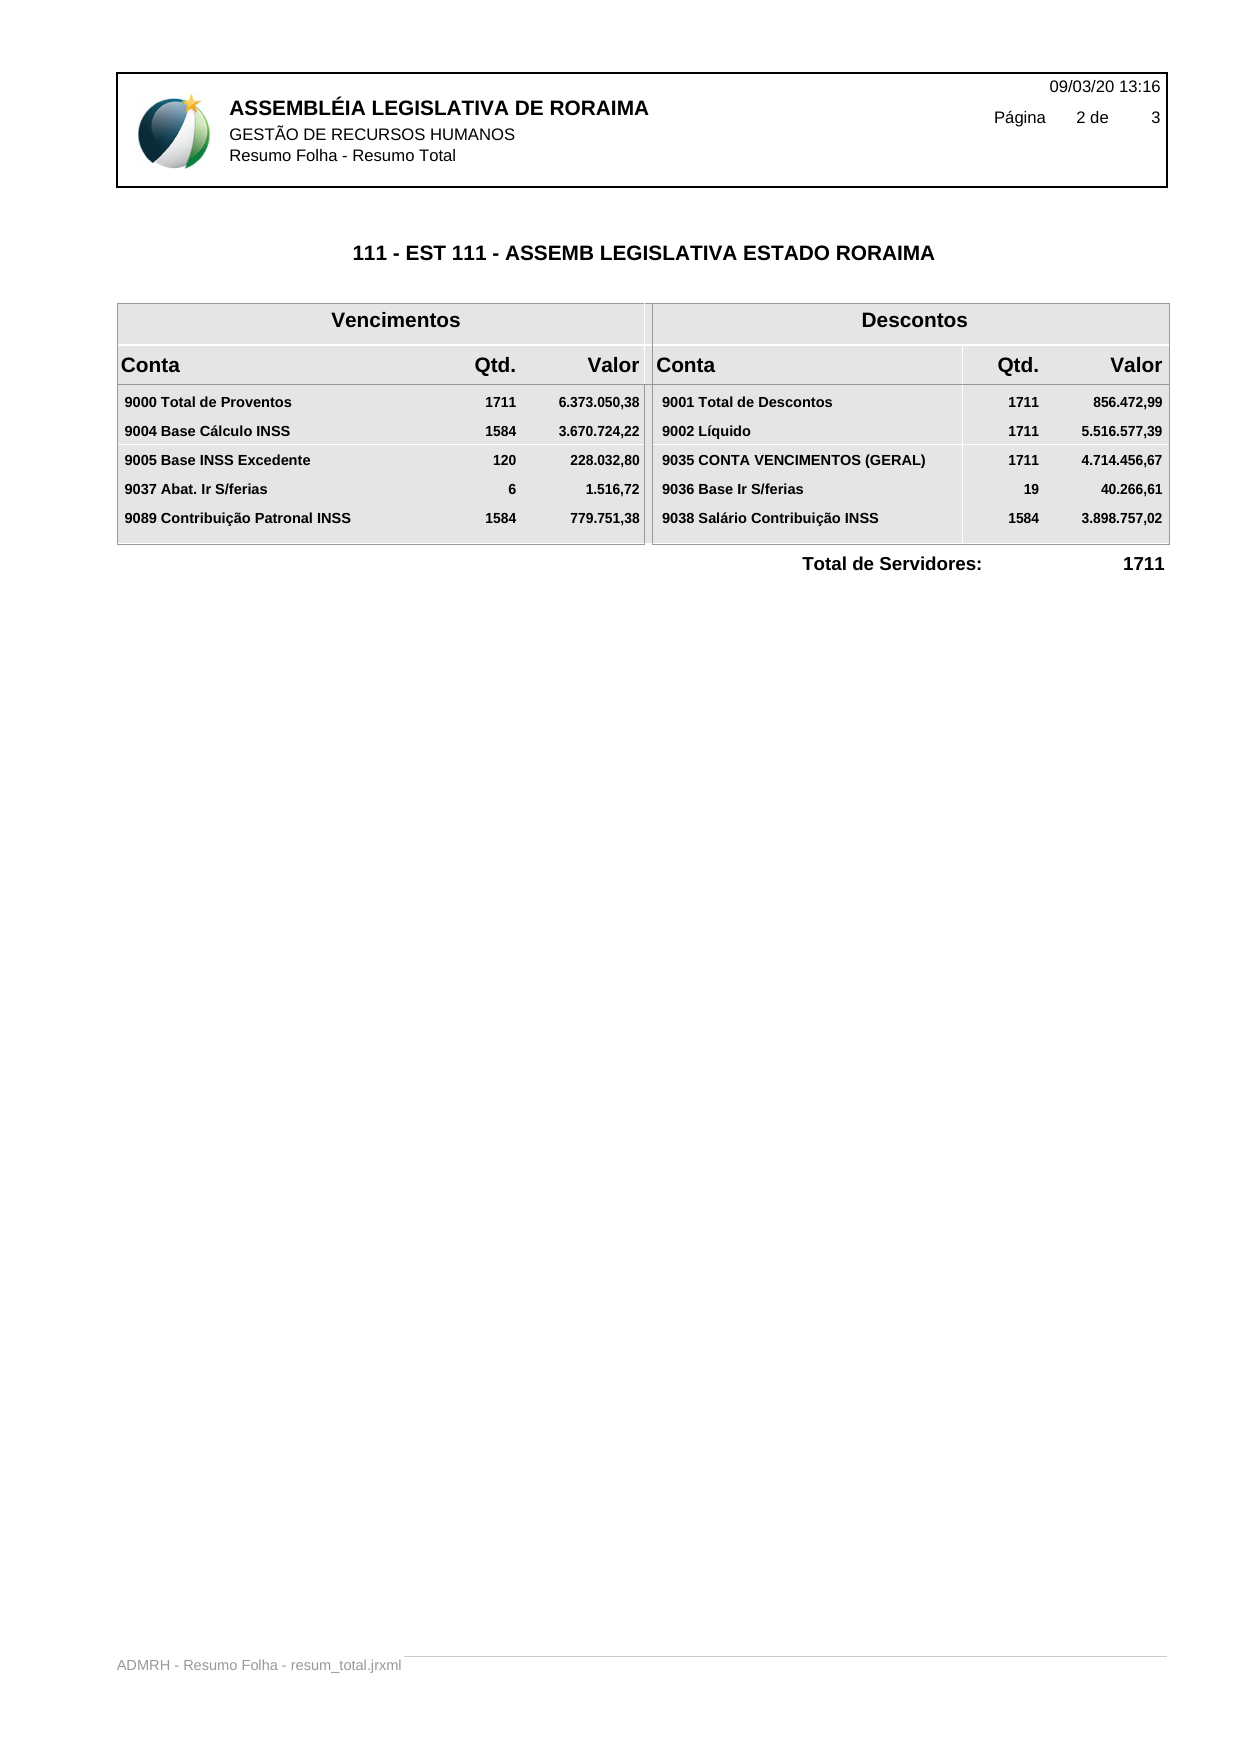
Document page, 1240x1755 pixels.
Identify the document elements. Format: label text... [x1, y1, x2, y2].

table_cell Qtd. [963, 346, 1057, 384]
table_cell 779.751,38 [534, 503, 644, 543]
table_header [645, 304, 652, 344]
table_cell 1584 [413, 415, 534, 444]
table_cell 120 [413, 445, 534, 474]
table_cell 9004 Base Cálculo INSS [118, 415, 413, 444]
table_cell 40.266,61 [1057, 474, 1169, 503]
table_cell 1711 [963, 415, 1057, 444]
table_cell 6.373.050,38 [534, 385, 644, 415]
table_header Descontos [653, 304, 1169, 344]
table_cell 3.898.757,02 [1057, 503, 1169, 543]
table_cell 9089 Contribuição Patronal INSS [118, 503, 413, 543]
table_cell Valor [1057, 346, 1169, 384]
table_cell 9035 CONTA VENCIMENTOS (GERAL) [653, 445, 962, 474]
table_cell 9001 Total de Descontos [653, 385, 962, 415]
table_cell 3.670.724,22 [534, 415, 644, 444]
text 111 - EST 111 - ASSEMB LEGISLATIVA ESTADO RORAIMA [352, 241, 1239, 265]
table_cell [645, 346, 652, 384]
table_cell 9002 Líquido [653, 415, 962, 444]
table_cell 9036 Base Ir S/ferias [653, 474, 962, 503]
table_cell 9037 Abat. Ir S/ferias [118, 474, 413, 503]
table_cell 1584 [963, 503, 1057, 543]
table_cell 1584 [413, 503, 534, 543]
table_cell Conta [653, 346, 962, 384]
table_cell 9005 Base INSS Excedente [118, 445, 413, 474]
text Total de Servidores: 1711 [802, 553, 1239, 574]
table_cell 19 [963, 474, 1057, 503]
table_cell 1.516,72 [534, 474, 644, 503]
table_cell 9038 Salário Contribuição INSS [653, 503, 962, 543]
table_cell 5.516.577,39 [1057, 415, 1169, 444]
table_cell 1711 [963, 385, 1057, 415]
table_cell 9000 Total de Proventos [118, 385, 413, 415]
table_cell 1711 [413, 385, 534, 415]
table_cell 4.714.456,67 [1057, 445, 1169, 474]
table_cell 1711 [963, 445, 1057, 474]
table_cell [1170, 346, 1232, 543]
table_cell Conta [118, 346, 413, 384]
table_header Vencimentos [118, 304, 644, 344]
table_cell 856.472,99 [1057, 385, 1169, 415]
table_header [1170, 303, 1232, 344]
table_cell Qtd. [413, 346, 534, 384]
table_cell [645, 385, 652, 543]
table_cell 6 [413, 474, 534, 503]
table_cell Valor [534, 346, 644, 384]
table_cell 228.032,80 [534, 445, 644, 474]
